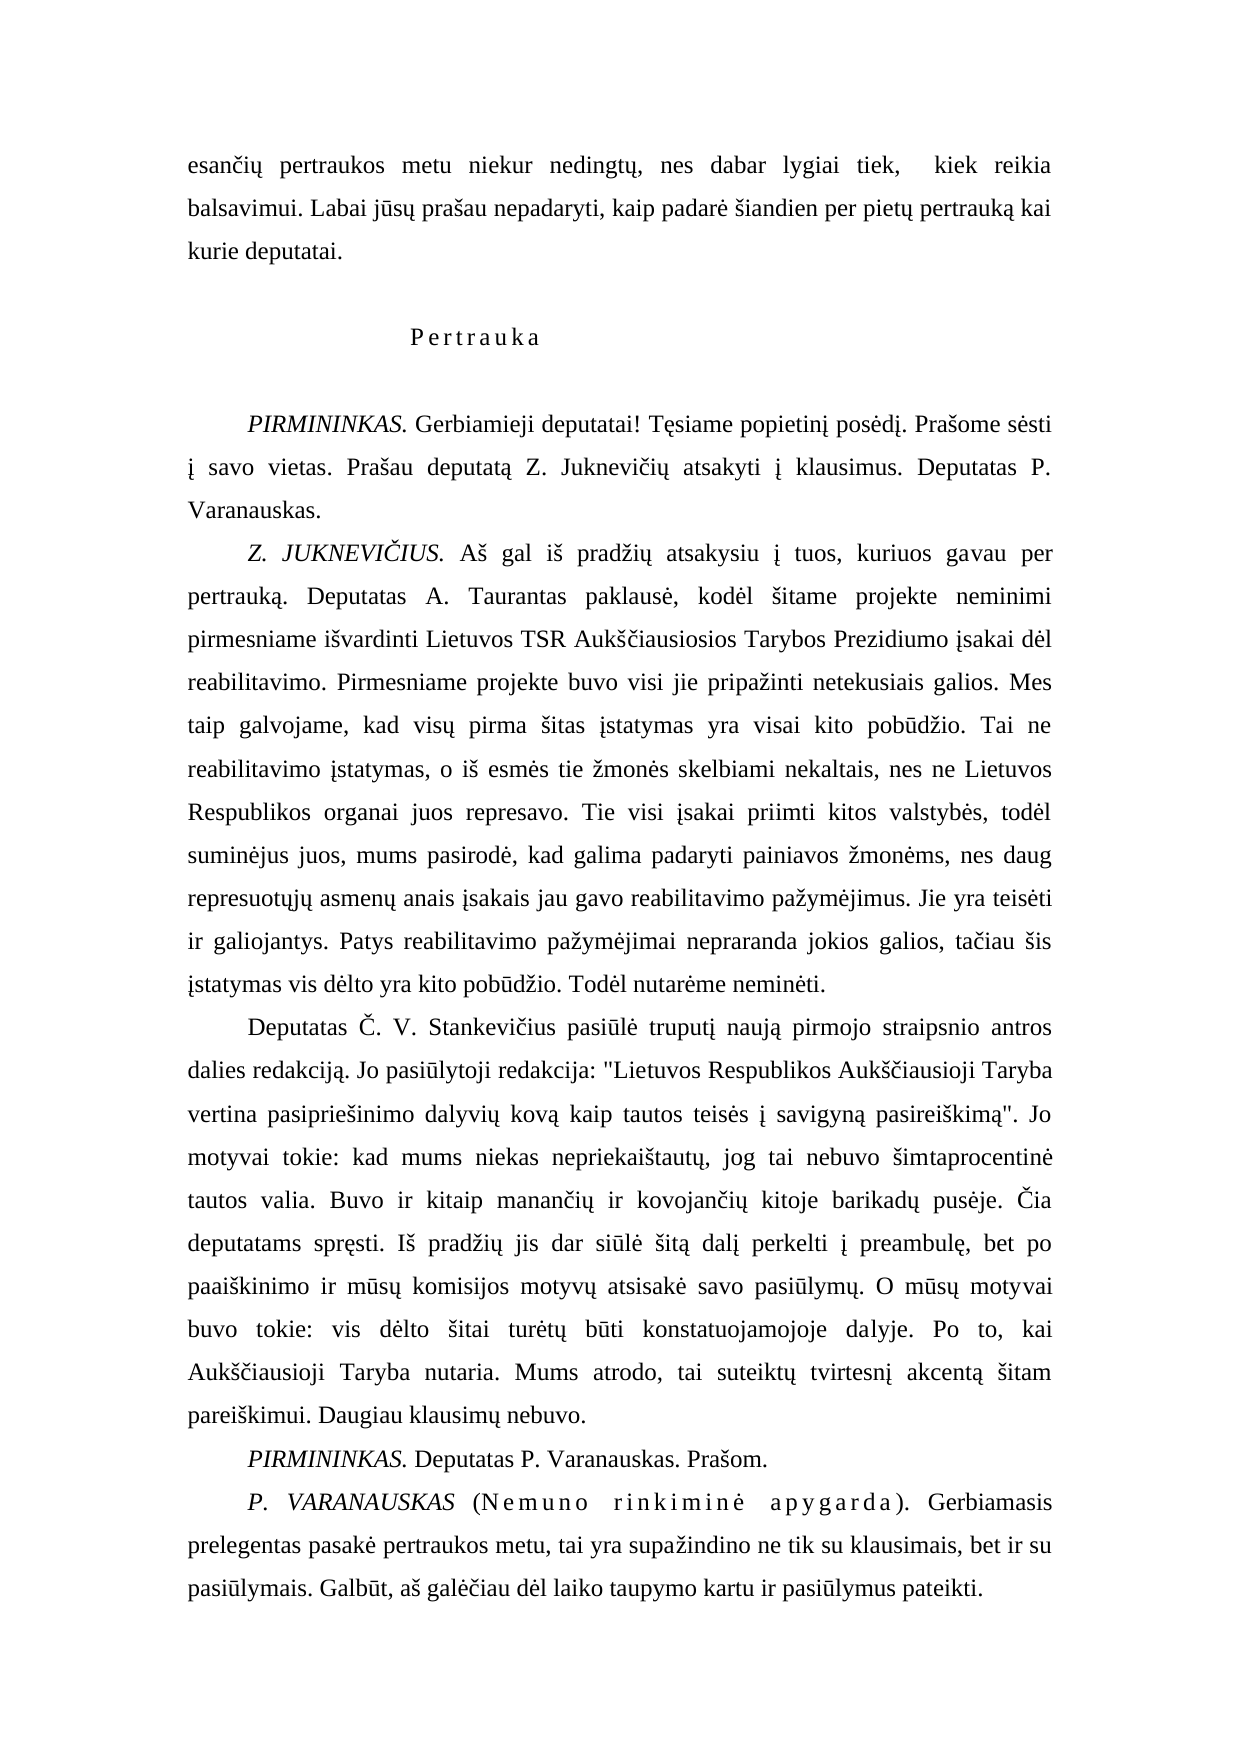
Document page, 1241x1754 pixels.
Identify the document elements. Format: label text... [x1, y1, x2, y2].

text Z. Juknevičius. Aš gal iš pradžių atsakysiu į tuos, kuriuos ga­vau per pertrauką. Deputatas A. Taurantas paklausė, kodėl šitame projekte neminimi pirmesniame išvardinti Lietuvos TSR Aukš­čiausiosios Tarybos Prezidiumo įsakai dėl reabilitavimo. Pirmesniame projekte buvo visi jie pripažinti netekusiais galios. Mes taip galvojame, kad visų pirma šitas įstatymas yra visai kito pobūdžio. Tai ne reabilitavimo įstatymas, o iš esmės tie žmonės skelbiami nekaltais, nes ne Lietuvos Respublikos organai juos represavo. Tie visi įsakai priimti kitos valstybės, todėl suminėjus juos, mums pasirodė, kad galima padaryti painiavos žmonėms, nes daug represuotųjų asmenų anais įsakais jau gavo reabilita­vimo pažymėjimus. Jie yra teisėti ir galiojantys. Patys reabilitavimo pažymėjimai nepraranda jokios galios, tačiau šis įstatymas vis dėlto yra kito pobūdžio. Todėl nutarėme neminėti. [187, 538, 1053, 998]
text Deputatas Č. V. Stankevičius pasiūlė truputį naują pirmojo straipsnio antros dalies redakciją. Jo pasiūlytoji redakcija: "Lie­tuvos Respublikos Aukščiausioji Taryba vertina pasipriešinimo dalyvių kovą kaip tautos teisės į savigyną pasireiškimą". Jo mo­tyvai tokie: kad mums niekas nepriekaištautų, jog tai nebuvo šim­taprocentinė tautos valia. Buvo ir kitaip manančių ir kovojančių kitoje barikadų pusėje. Čia deputatams spręsti. Iš pradžių jis dar siūlė šitą dalį perkelti į preambulę, bet po paaiškinimo ir mūsų komisijos motyvų atsisakė savo pasiūlymų. O mūsų moty­vai buvo tokie: vis dėlto šitai turėtų būti konstatuojamojoje da­lyje. Po to, kai Aukščiausioji Taryba nutaria. Mums atrodo, tai suteiktų tvirtesnį akcentą šitam pareiškimui. Daugiau klausimų nebuvo. [187, 1012, 1053, 1429]
text esančių pertraukos metu niekur nedingtų, nes dabar lygiai tiek, kiek reikia balsavimui. Labai jūsų prašau nepadaryti, kaip padarė šiandien per pietų pertrauką kai kurie deputatai. [187, 150, 1053, 265]
text Pertrauka [187, 322, 1053, 351]
text Pirmininkas. Gerbiamieji deputatai! Tęsiame popietinį posėdį. Prašome sėsti į savo vietas. Prašau deputatą Z. Juknevičių atsakyti į klausimus. Deputatas P. Varanauskas. [187, 409, 1053, 524]
text Pirmininkas. Deputatas P. Varanauskas. Prašom. [187, 1444, 1053, 1472]
text P. Varanauskas (Nemuno rinkiminė apygarda). Gerbiamasis prelegentas pasakė pertraukos metu, tai yra supa­žindino ne tik su klausimais, bet ir su pasiūlymais. Galbūt, aš galėčiau dėl laiko taupymo kartu ir pasiūlymus pateikti. [187, 1487, 1053, 1602]
